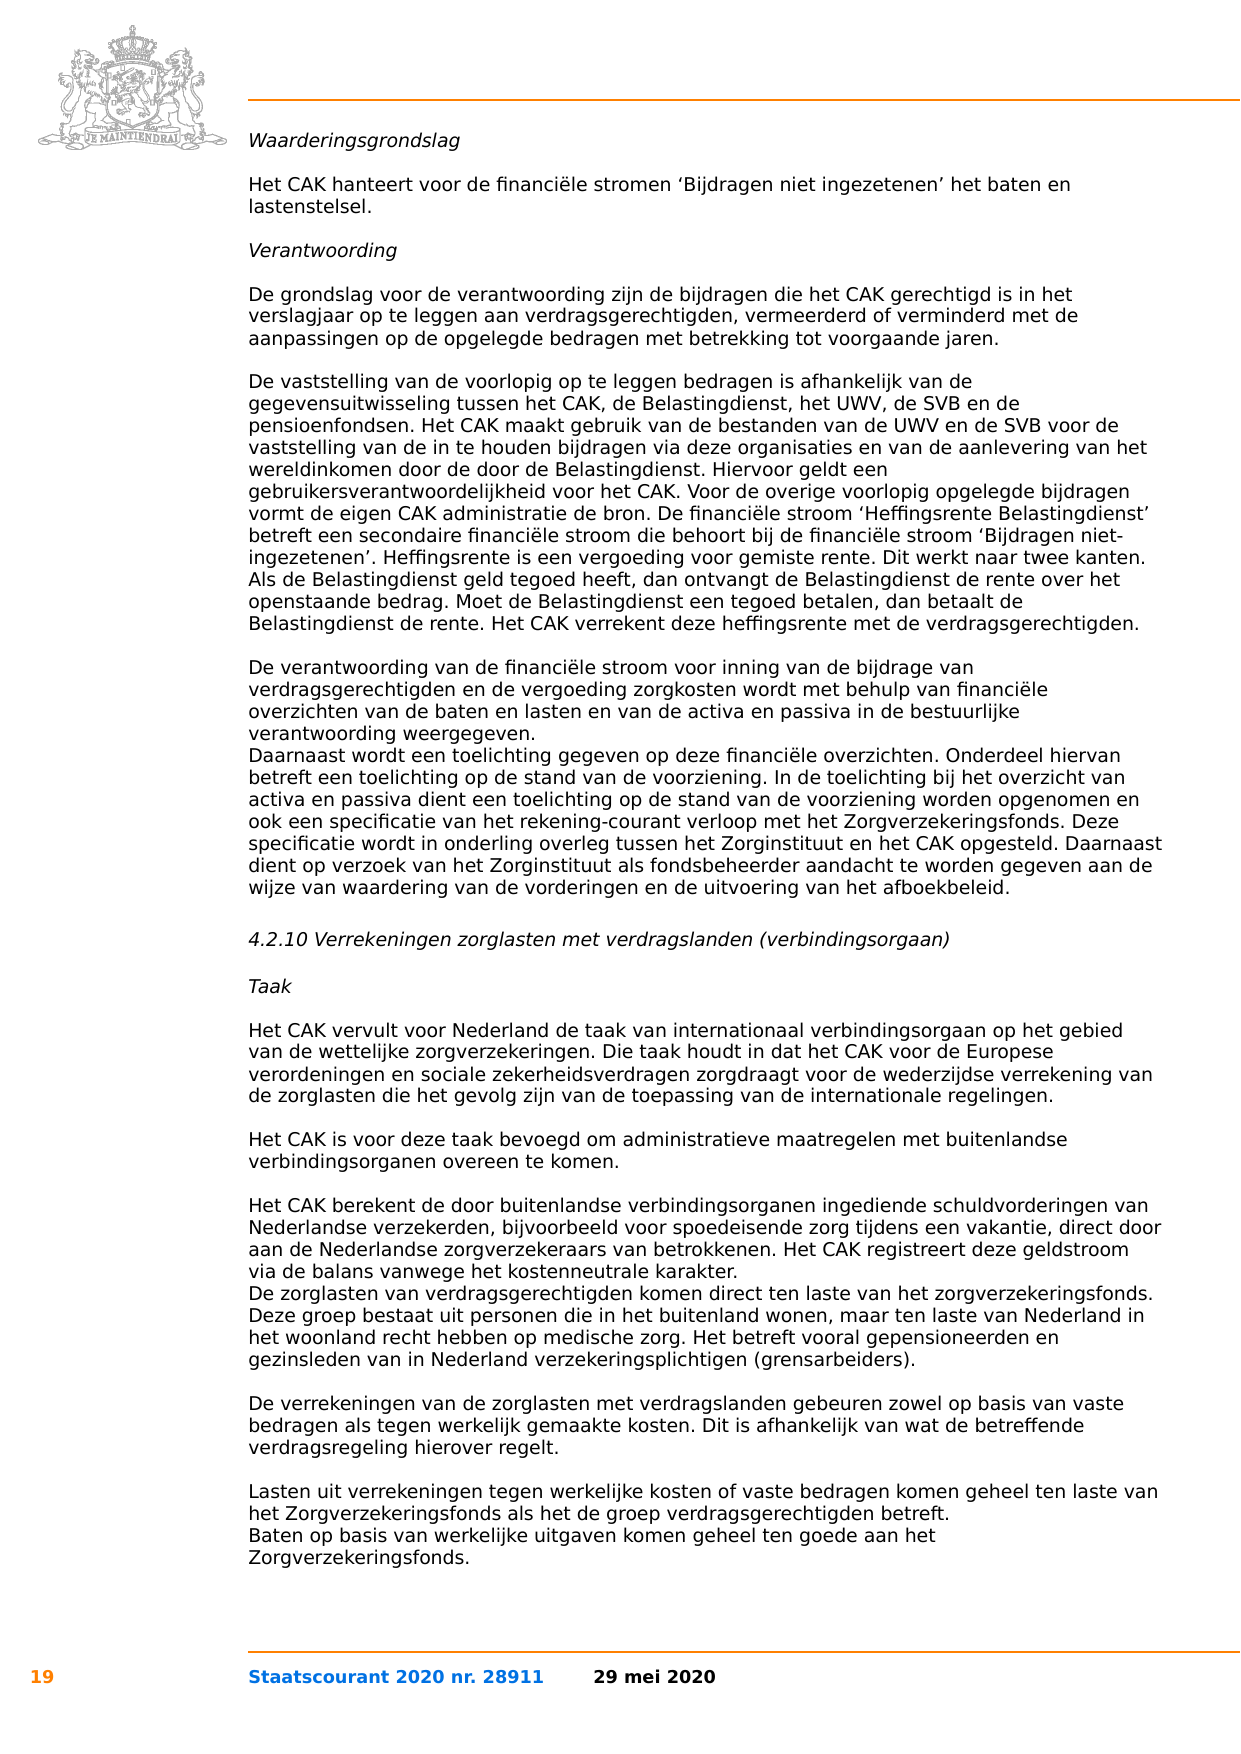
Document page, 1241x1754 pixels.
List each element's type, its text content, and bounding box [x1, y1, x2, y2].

text Lasten uit verrekeningen tegen werkelijke kosten of vaste bedragen komen geheel ten laste van het Zorgverzekeringsfonds als het de groep verdragsgerechtigden betreft. [248, 1481, 1163, 1524]
subtitle 4.2.10 Verrekeningen zorglasten met verdragslanden (verbindingsorgaan) [248, 929, 1163, 951]
text De zorglasten van verdragsgerechtigden komen direct ten laste van het zorgverzekeringsfonds. Deze groep bestaat uit personen die in het buitenland wonen, maar ten laste van Nederland in het woonland recht hebben op medische zorg. Het betreft vooral gepensioneerden en gezinsleden van in Nederland verzekeringsplichtigen (grensarbeiders). [248, 1283, 1163, 1371]
text Het CAK vervult voor Nederland de taak van internationaal verbindingsorgaan op het gebied van de wettelijke zorgverzekeringen. Die taak houdt in dat het CAK voor de Europese verordeningen en sociale zekerheidsverdragen zorgdraagt voor de wederzijdse verrekening van de zorglasten die het gevolg zijn van de toepassing van de internationale regelingen. [248, 1019, 1163, 1107]
text De grondslag voor de verantwoording zijn de bijdragen die het CAK gerechtigd is in het verslagjaar op te leggen aan verdragsgerechtigden, vermeerderd of verminderd met de aanpassingen op de opgelegde bedragen met betrekking tot voorgaande jaren. [248, 283, 1163, 349]
text Baten op basis van werkelijke uitgaven komen geheel ten goede aan het Zorgverzekeringsfonds. [248, 1524, 1163, 1568]
text De verantwoording van de financiële stroom voor inning van de bijdrage van verdragsgerechtigden en de vergoeding zorgkosten wordt met behulp van financiële overzichten van de baten en lasten en van de activa en passiva in de bestuurlijke verantwoording weergegeven. [248, 657, 1163, 745]
subtitle Taak [248, 976, 1163, 998]
text Het CAK is voor deze taak bevoegd om administratieve maatregelen met buitenlandse verbindingsorganen overeen te komen. [248, 1129, 1163, 1173]
subtitle Verantwoording [248, 239, 1163, 262]
text De verrekeningen van de zorglasten met verdragslanden gebeuren zowel op basis van vaste bedragen als tegen werkelijk gemaakte kosten. Dit is afhankelijk van wat de betreffende verdragsregeling hierover regelt. [248, 1393, 1163, 1459]
text Het CAK berekent de door buitenlandse verbindingsorganen ingediende schuldvorderingen van Nederlandse verzekerden, bijvoorbeeld voor spoedeisende zorg tijdens een vakantie, direct door aan de Nederlandse zorgverzekeraars van betrokkenen. Het CAK registreert deze geldstroom via de balans vanwege het kostenneutrale karakter. [248, 1195, 1163, 1283]
text Het CAK hanteert voor de financiële stromen ‘Bijdragen niet ingezetenen’ het baten en lastenstelsel. [248, 174, 1163, 218]
text Daarnaast wordt een toelichting gegeven op deze financiële overzichten. Onderdeel hiervan betreft een toelichting op de stand van de voorziening. In de toelichting bij het overzicht van activa en passiva dient een toelichting op de stand van de voorziening worden opgenomen en ook een specificatie van het rekening-courant verloop met het Zorgverzekeringsfonds. Deze specificatie wordt in onderling overleg tussen het Zorginstituut en het CAK opgesteld. Daarnaast dient op verzoek van het Zorginstituut als fondsbeheerder aandacht te worden gegeven aan de wijze van waardering van de vorderingen en de uitvoering van het afboekbeleid. [248, 745, 1163, 899]
text De vaststelling van de voorlopig op te leggen bedragen is afhankelijk van de gegevensuitwisseling tussen het CAK, de Belastingdienst, het UWV, de SVB en de pensioenfondsen. Het CAK maakt gebruik van de bestanden van de UWV en de SVB voor de vaststelling van de in te houden bijdragen via deze organisaties en van de aanlevering van het wereldinkomen door de door de Belastingdienst. Hiervoor geldt een gebruikersverantwoordelijkheid voor het CAK. Voor de overige voorlopig opgelegde bijdragen vormt de eigen CAK administratie de bron. De financiële stroom ‘Heffingsrente Belastingdienst’ betreft een secondaire financiële stroom die behoort bij de financiële stroom ‘Bijdragen niet-ingezetenen’. Heffingsrente is een vergoeding voor gemiste rente. Dit werkt naar twee kanten. Als de Belastingdienst geld tegoed heeft, dan ontvangt de Belastingdienst de rente over het openstaande bedrag. Moet de Belastingdienst een tegoed betalen, dan betaalt de Belastingdienst de rente. Het CAK verrekent deze heffingsrente met de verdragsgerechtigden. [248, 371, 1163, 635]
subtitle Waarderingsgrondslag [248, 130, 1163, 152]
picture [38, 25, 227, 150]
